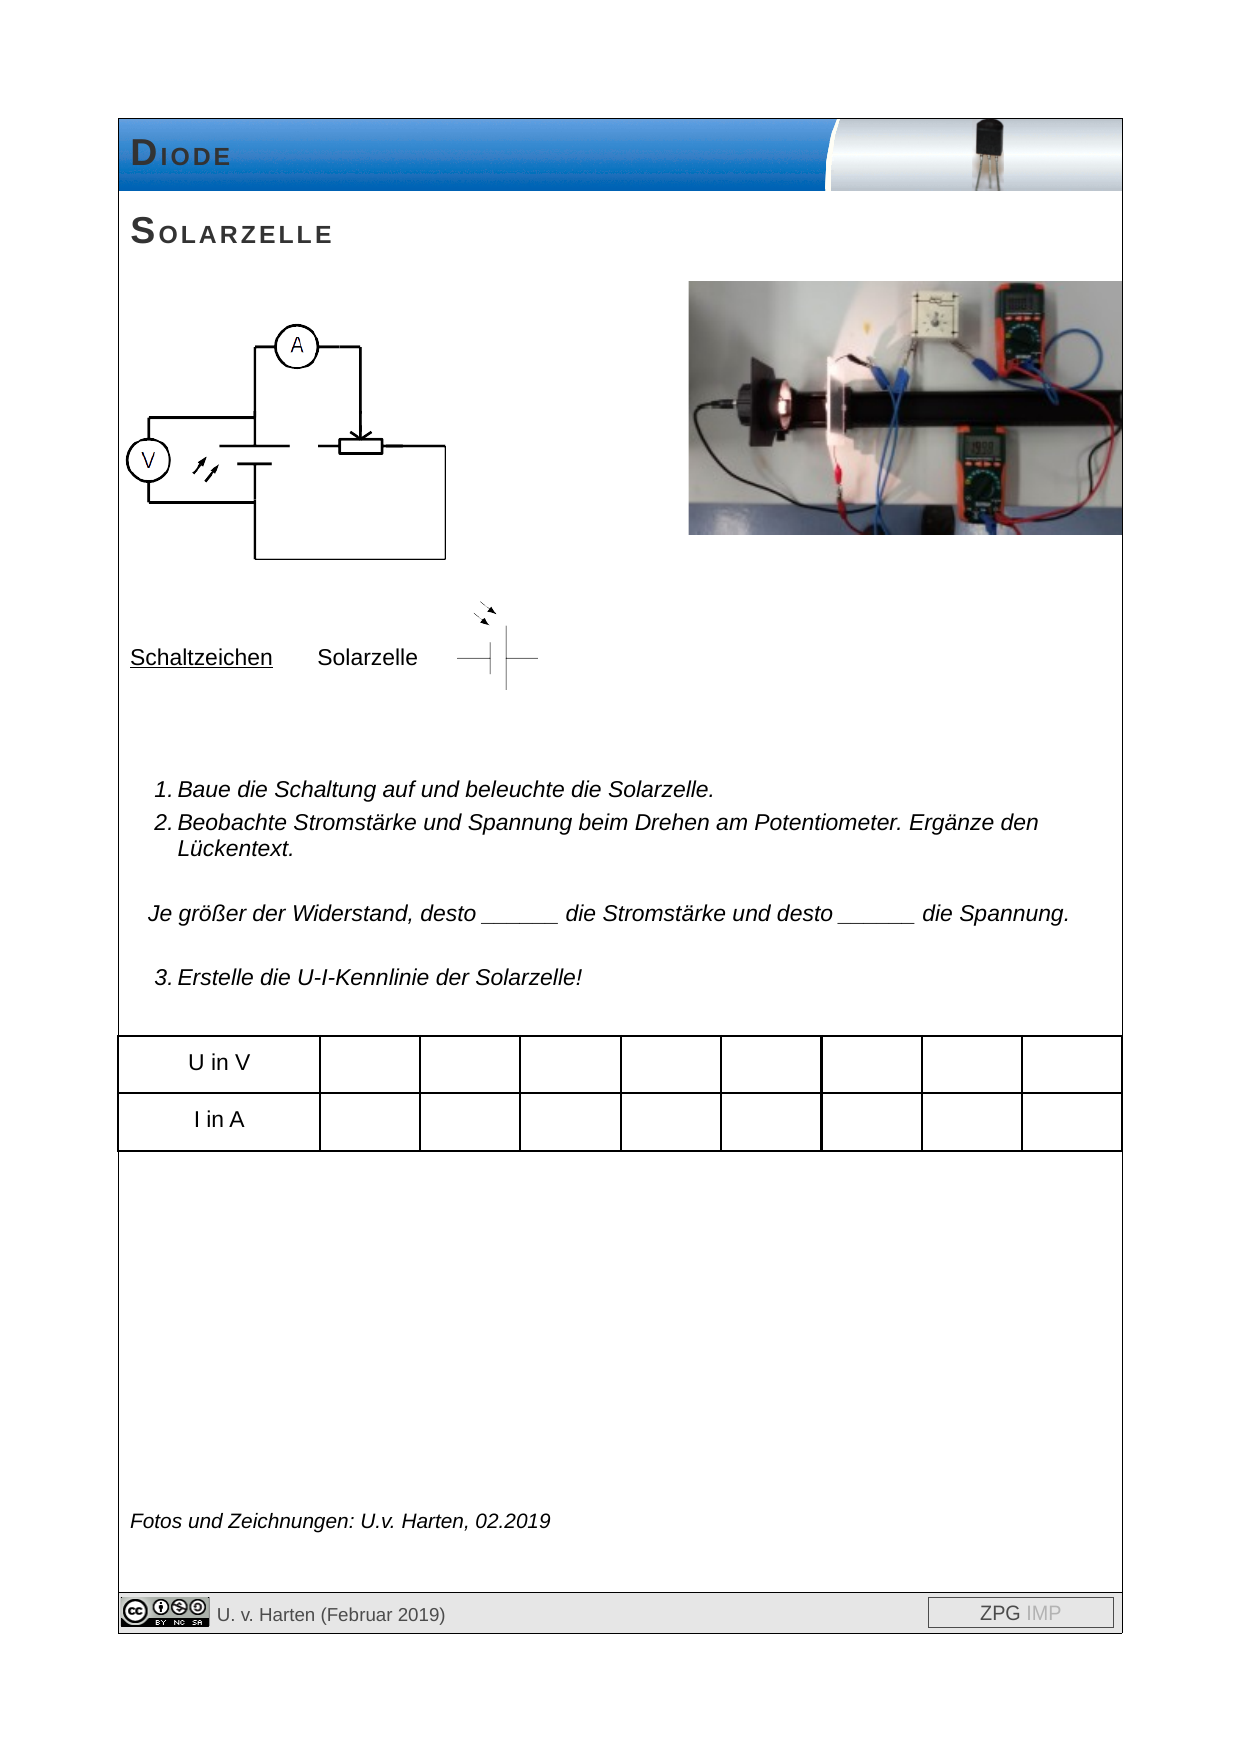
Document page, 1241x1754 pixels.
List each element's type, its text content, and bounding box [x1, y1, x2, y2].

list Beobachte Stromstärke und Spannung beim Drehen am Potentiometer. Ergänze den Lückentext. [148, 809, 1092, 861]
table_cell [923, 1094, 1021, 1150]
table_header [1023, 1037, 1121, 1092]
table_header U in V [119, 1037, 319, 1092]
table_cell [1023, 1094, 1121, 1150]
table_cell [823, 1094, 921, 1150]
picture [119, 119, 1122, 191]
text Schaltzeichen Solarzelle [130, 644, 456, 671]
table_header [722, 1037, 820, 1092]
picture [456, 601, 538, 690]
table_header [823, 1037, 921, 1092]
picture [125, 323, 446, 560]
table_header [421, 1037, 519, 1092]
table_cell [521, 1094, 620, 1150]
table_header [923, 1037, 1021, 1092]
table_header [321, 1037, 419, 1092]
table_cell [321, 1094, 419, 1150]
text [538, 644, 1110, 671]
list Erstelle die U-I-Kennlinie der Solarzelle! [148, 964, 1092, 991]
picture [120, 1597, 210, 1627]
table_header [521, 1037, 620, 1092]
table_cell [722, 1094, 820, 1150]
list Baue die Schaltung auf und beleuchte die Solarzelle. [148, 776, 1092, 803]
text Je größer der Widerstand, desto ______ die Stromstärke und desto ______ die Spannung. [148, 900, 1092, 926]
text Solarzelle [124, 208, 1122, 251]
table_cell I in A [119, 1094, 319, 1150]
table_cell [622, 1094, 720, 1150]
text Fotos und Zeichnungen: U.v. Harten, 02.2019 [130, 1509, 1110, 1533]
table_header [622, 1037, 720, 1092]
picture [688, 281, 1122, 535]
table_cell [421, 1094, 519, 1150]
